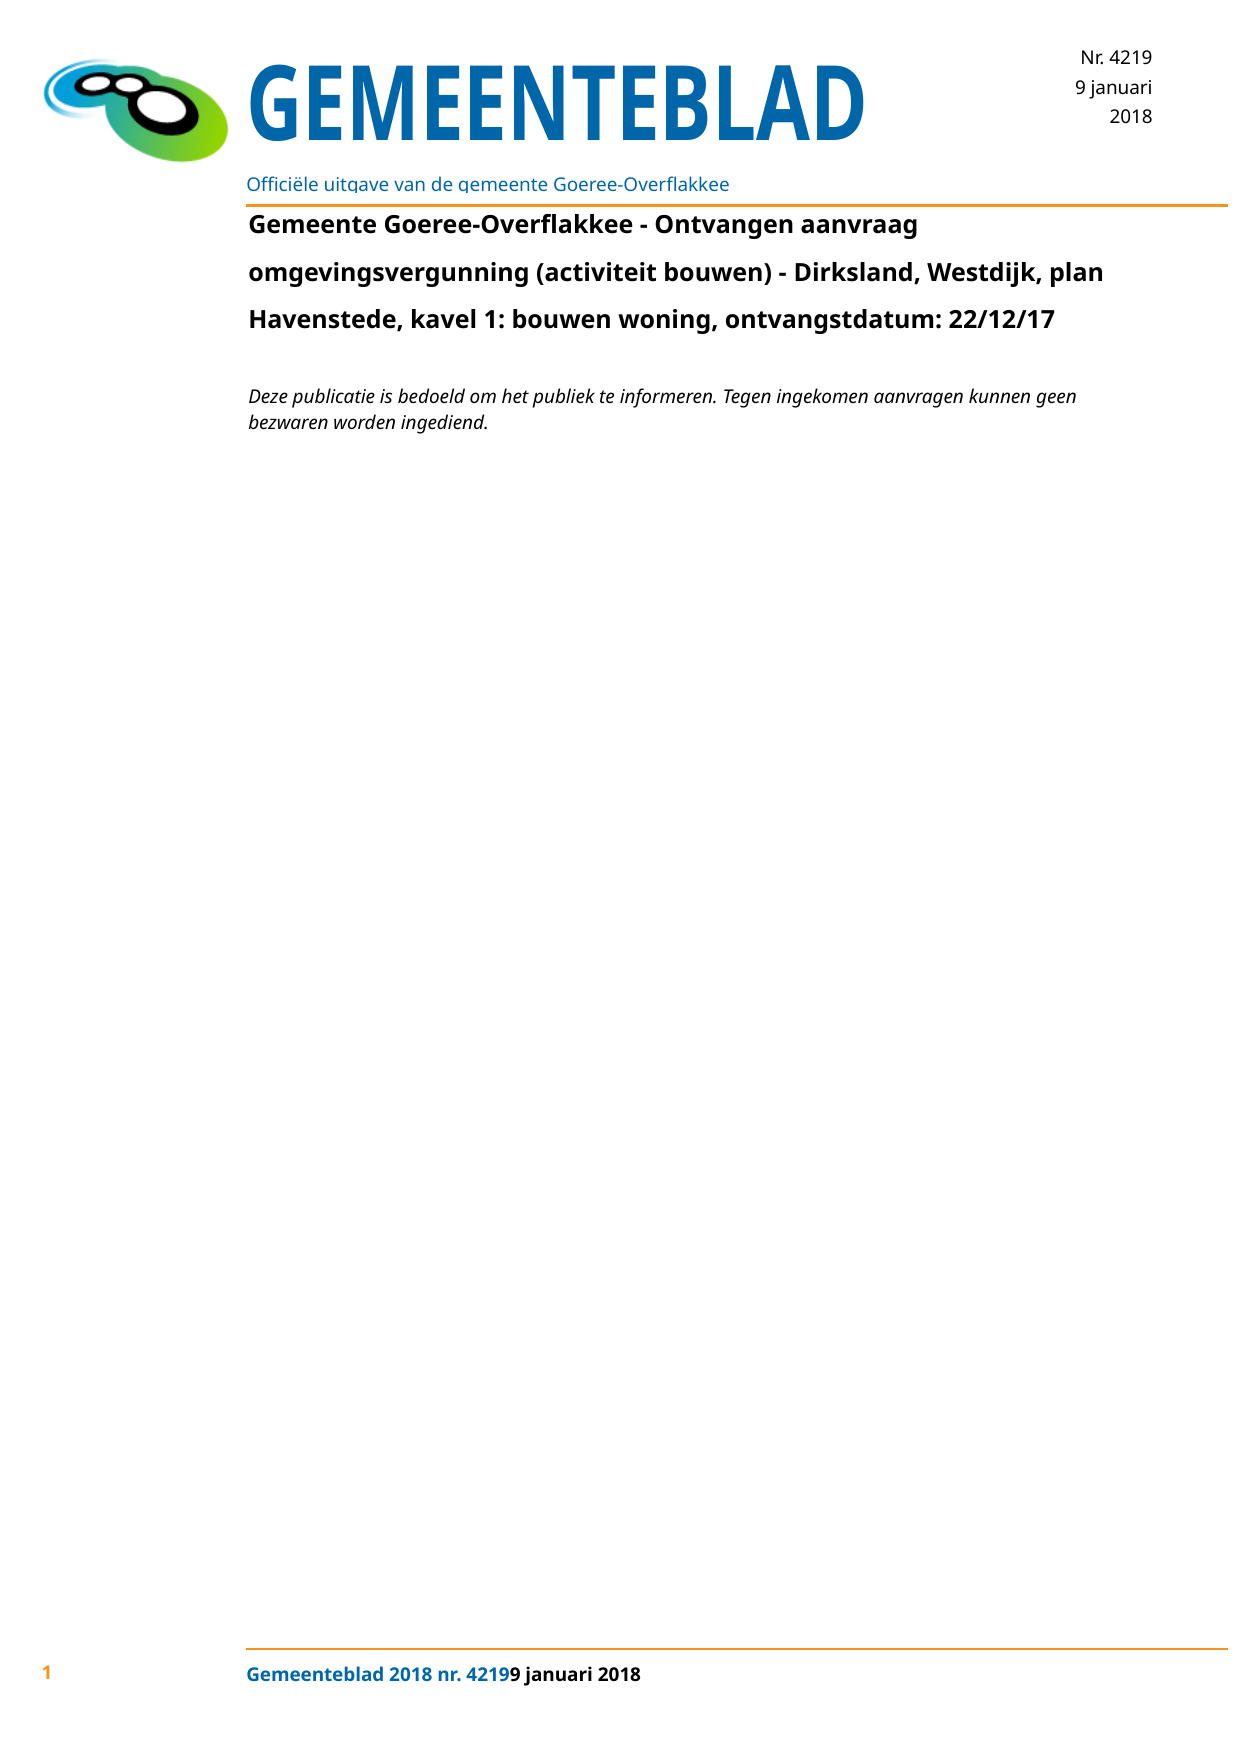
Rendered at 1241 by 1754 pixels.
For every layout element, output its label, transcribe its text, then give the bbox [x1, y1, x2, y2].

picture [41, 47, 231, 172]
text Gemeente Goeree-Overflakkee - Ontvangen aanvraag omgevingsvergunning (activiteit bouwen) - Dirksland, Westdijk, plan Havenstede, kavel 1: bouwen woning, ontvangstdatum: 22/12/17 [248, 207, 1152, 336]
text Deze publicatie is bedoeld om het publiek te informeren. Tegen ingekomen aanvragen kunnen geen bezwaren worden ingediend. [248, 384, 1152, 435]
